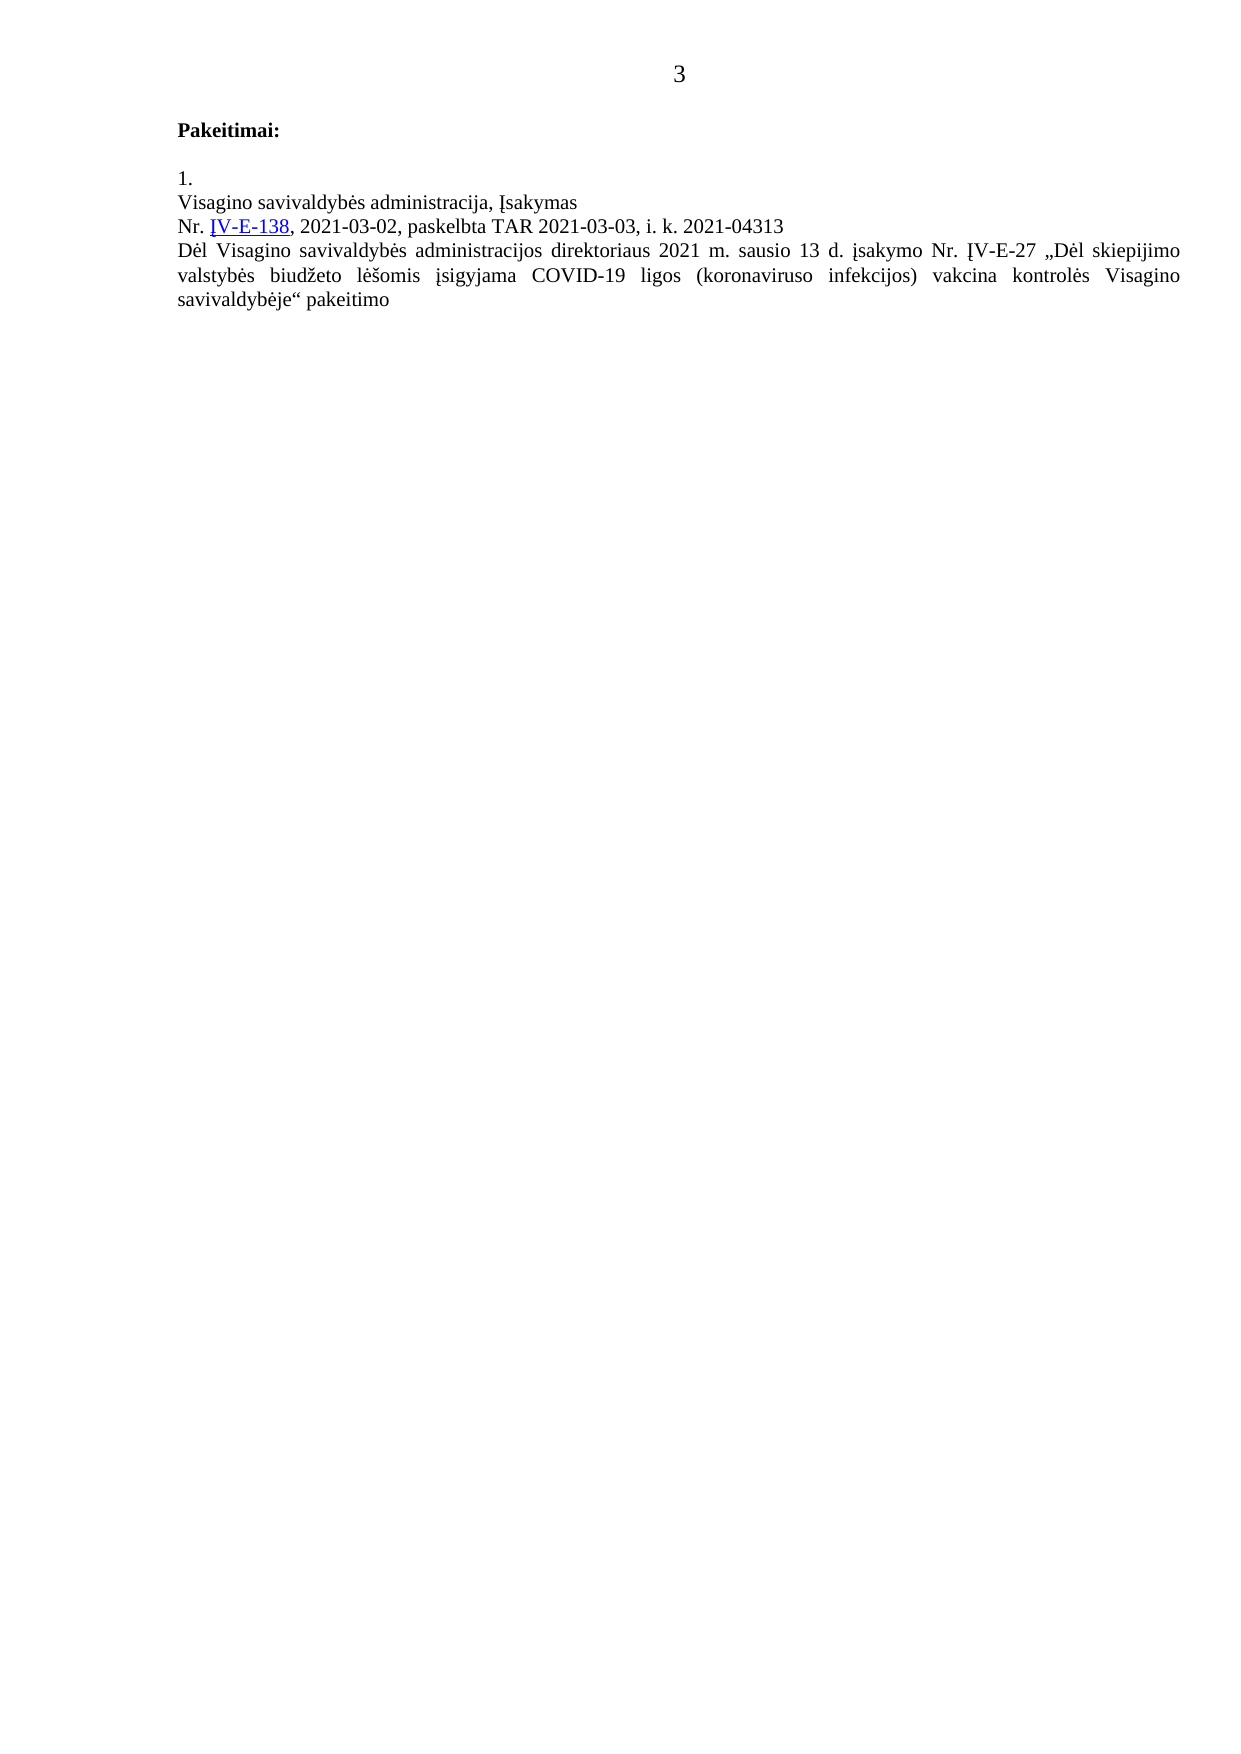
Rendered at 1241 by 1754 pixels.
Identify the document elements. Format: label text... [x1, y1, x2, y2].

text Pakeitimai: [177, 118, 1181, 142]
text Visagino savivaldybės administracija, Įsakymas [177, 190, 1181, 214]
text Dėl Visagino savivaldybės administracijos direktoriaus 2021 m. sausio 13 d. įsakymo Nr. ĮV-E-27 „Dėl skiepijimo valstybės biudžeto lėšomis įsigyjama COVID-19 ligos (koronaviruso infekcijos) vakcina kontrolės Visagino savivaldybėje“ pakeitimo [177, 238, 1181, 311]
text 1. [177, 166, 1181, 190]
text Nr. ĮV-E-138, 2021-03-02, paskelbta TAR 2021-03-03, i. k. 2021-04313 [177, 214, 1181, 238]
